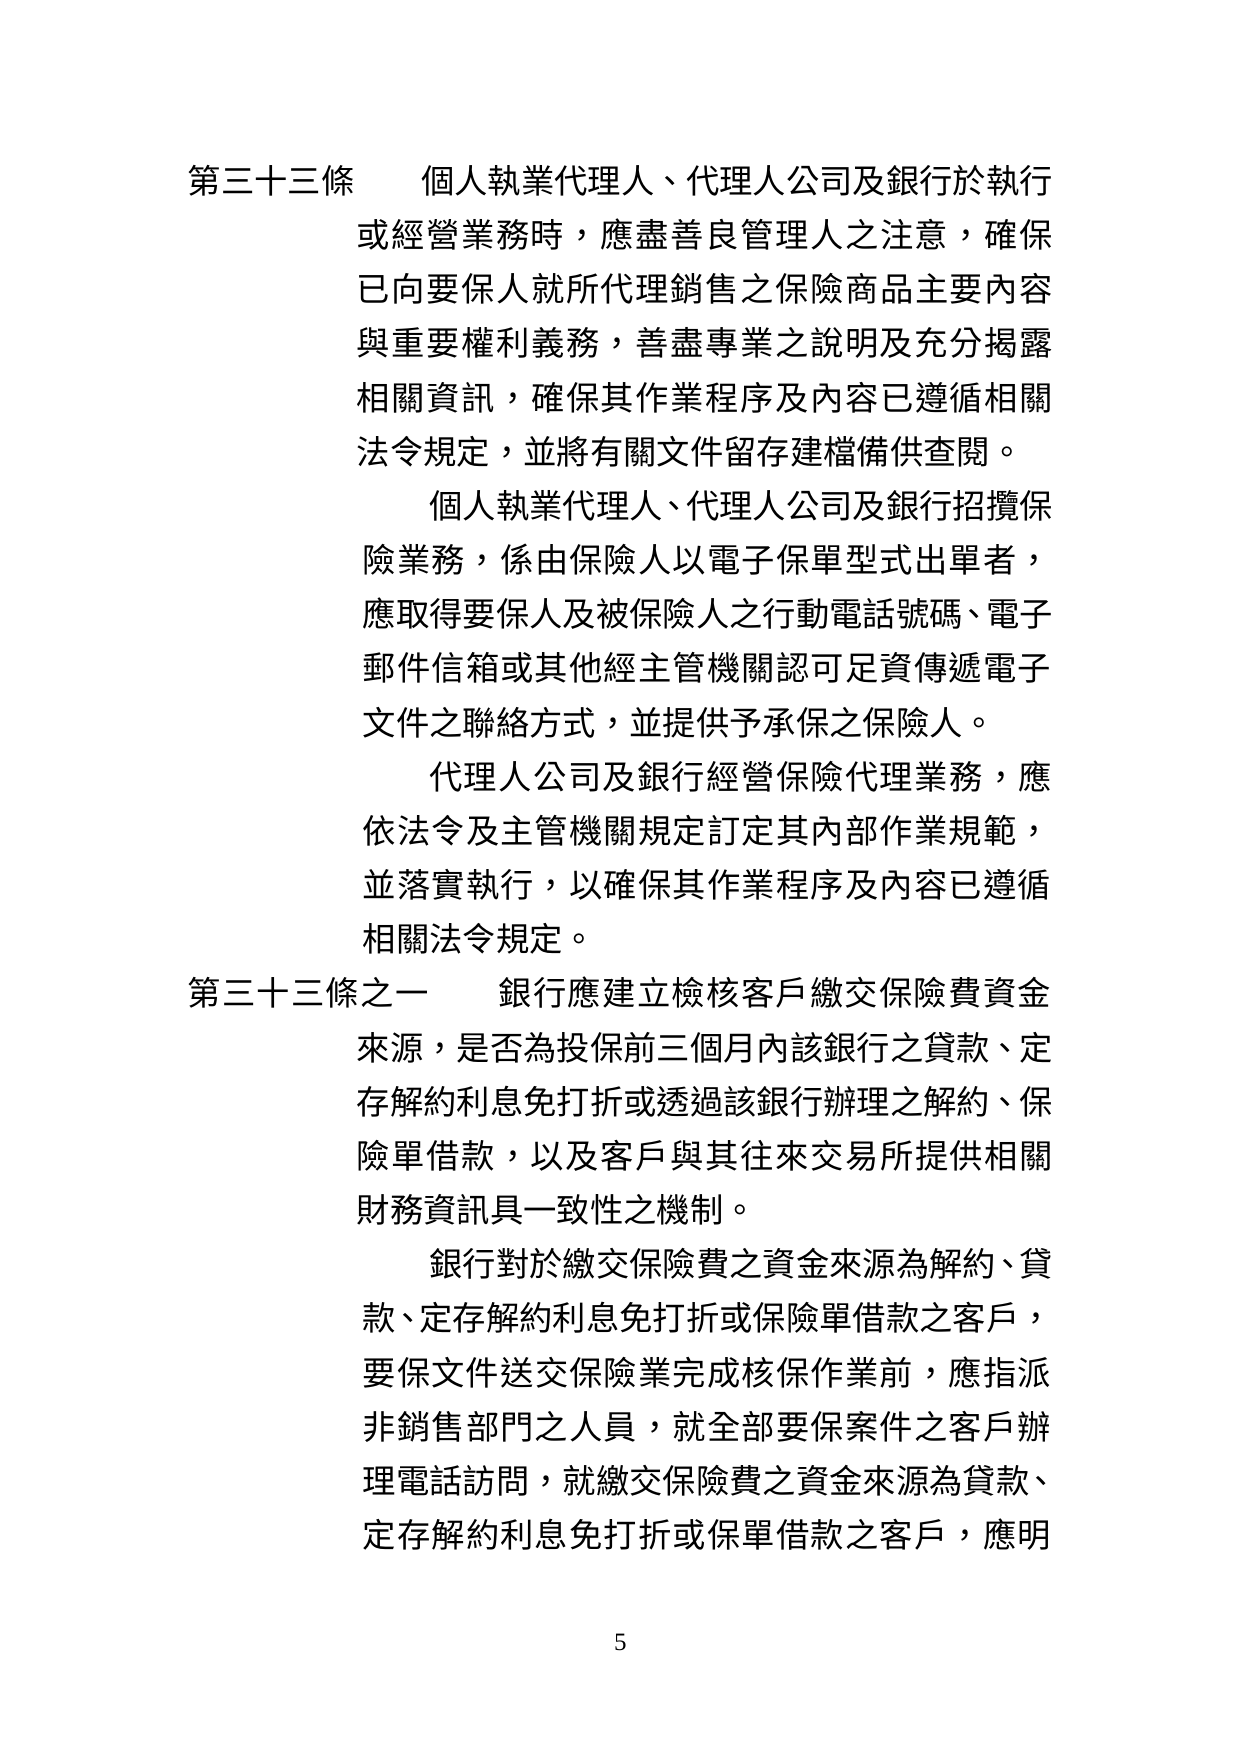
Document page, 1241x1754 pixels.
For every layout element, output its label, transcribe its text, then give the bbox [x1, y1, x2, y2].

text 個人執業代理人、代理人公司及銀行招攬保險業務，係由保險人以電子保單型式出單者，應取得要保人及被保險人之行動電話號碼、電子郵件信箱或其他經主管機關認可足資傳遞電子文件之聯絡方式，並提供予承保之保險人。 [362, 475, 1053, 746]
text 銀行對於繳交保險費之資金來源為解約、貸款、定存解約利息免打折或保險單借款之客戶，要保文件送交保險業完成核保作業前，應指派非銷售部門之人員，就全部要保案件之客戶辦理電話訪問，就繳交保險費之資金來源為貸款、定存解約利息免打折或保單借款之客戶，應明確告知其所將面臨之相關風險，以及最大可能損失金額，另就繳交保險費之資金來源為解約之客戶，應明確告知其因終止契約後再投保所產生之保險契約相關權益損失情形。但對於購買無保單價值準備金之保險商品或無生存保險金之房貸壽險商品之客戶，不適用之。 [362, 1233, 1053, 1558]
text 代理人公司及銀行經營保險代理業務，應依法令及主管機關規定訂定其內部作業規範，並落實執行，以確保其作業程序及內容已遵循相關法令規定。 [362, 746, 1053, 962]
text 第三十三條之一 銀行應建立檢核客戶繳交保險費資金來源，是否為投保前三個月內該銀行之貸款、定存解約利息免打折或透過該銀行辦理之解約、保險單借款，以及客戶與其往來交易所提供相關財務資訊具一致性之機制。 [187, 962, 1053, 1233]
text 第三十三條 個人執業代理人、代理人公司及銀行於執行或經營業務時，應盡善良管理人之注意，確保已向要保人就所代理銷售之保險商品主要內容與重要權利義務，善盡專業之說明及充分揭露相關資訊，確保其作業程序及內容已遵循相關法令規定，並將有關文件留存建檔備供查閱。 [187, 150, 1053, 475]
